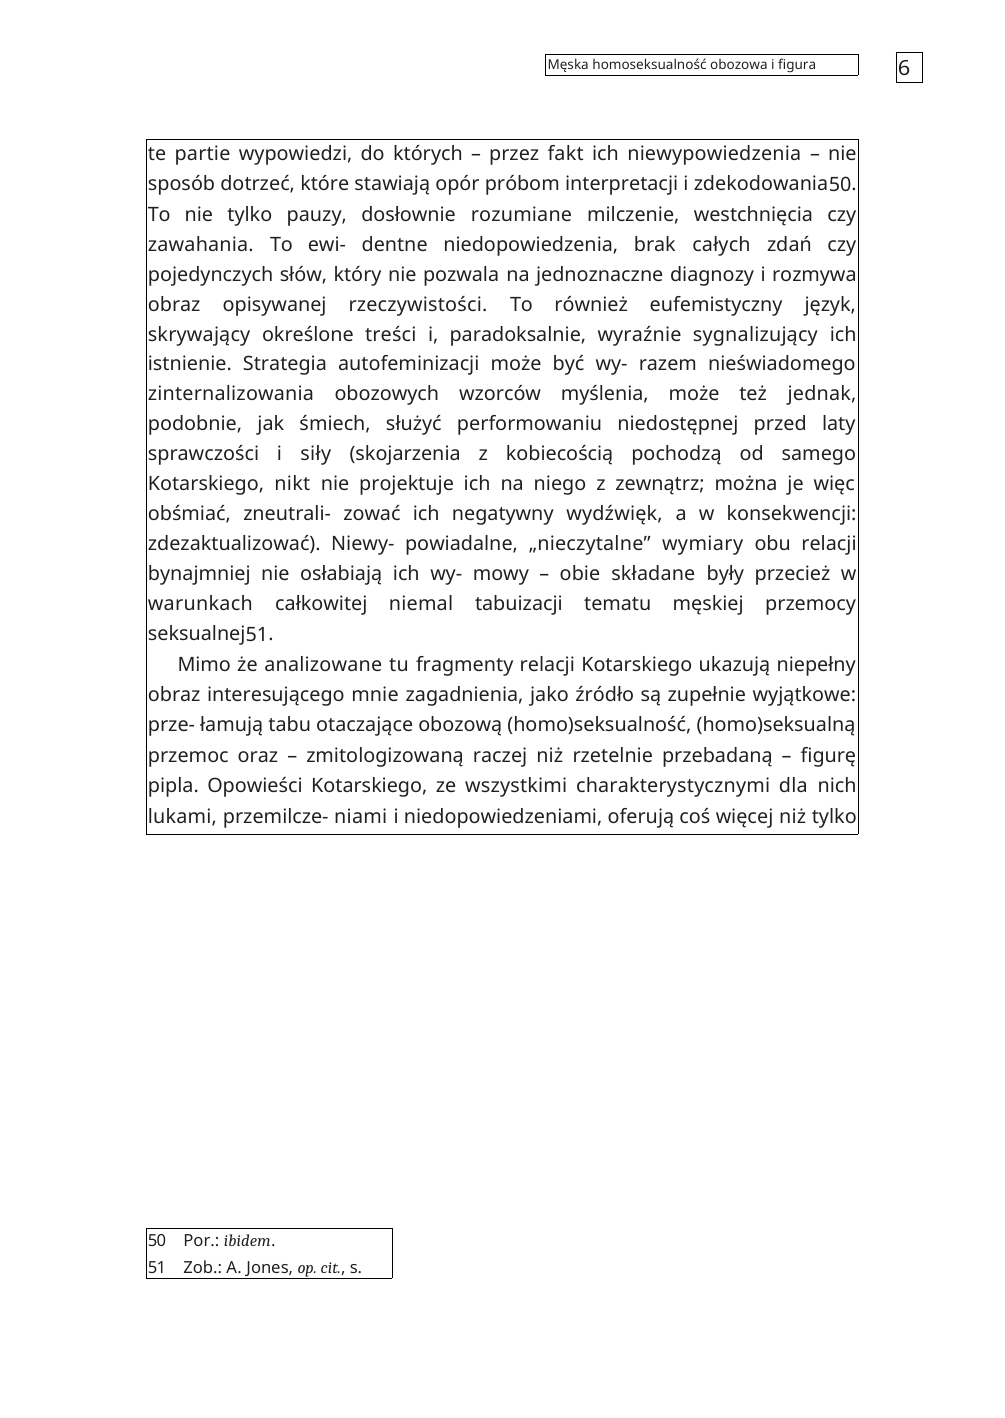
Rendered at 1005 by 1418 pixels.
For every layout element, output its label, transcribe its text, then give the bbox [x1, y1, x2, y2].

text 68 [900, 67, 907, 74]
list Zob.: A. Jones, op. cit., s. 463. [148, 1256, 392, 1278]
list Por.: ibidem. [148, 1229, 392, 1251]
text 68 [898, 53, 922, 82]
text Męska homoseksualność obozowa i figura pipla… [547, 55, 858, 75]
text te partie wypowiedzi, do których – przez fakt ich niewypowiedzenia – nie sposób dotrzeć, które stawiają opór próbom interpretacji i zdekodowania50. To nie tylko pauzy, dosłownie rozumiane milczenie, westchnięcia czy zawahania. To ewi- dentne niedopowiedzenia, brak całych zdań czy pojedynczych słów, który nie pozwala na jednoznaczne diagnozy i rozmywa obraz opisywanej rzeczywistości. To również eufemistyczny język, skrywający określone treści i, paradoksalnie, wyraźnie sygnalizujący ich istnienie. Strategia autofeminizacji może być wy- razem nieświadomego zinternalizowania obozowych wzorców myślenia, może też jednak, podobnie, jak śmiech, służyć performowaniu niedostępnej przed laty sprawczości i siły (skojarzenia z kobiecością pochodzą od samego Kotarskiego, nikt nie projektuje ich na niego z zewnątrz; można je więc obśmiać, zneutrali- zować ich negatywny wydźwięk, a w konsekwencji: zdezaktualizować). Niewy- powiadalne, „nieczytalne” wymiary obu relacji bynajmniej nie osłabiają ich wy- mowy – obie składane były przecież w warunkach całkowitej niemal tabuizacji tematu męskiej przemocy seksualnej51. [148, 140, 856, 647]
text Mimo że analizowane tu fragmenty relacji Kotarskiego ukazują niepełny obraz interesującego mnie zagadnienia, jako źródło są zupełnie wyjątkowe: prze- łamują tabu otaczające obozową (homo)seksualność, (homo)seksualną przemoc oraz – zmitologizowaną raczej niż rzetelnie przebadaną – figurę pipla. Opowieści Kotarskiego, ze wszystkimi charakterystycznymi dla nich lukami, przemilcze- niami i niedopowiedzeniami, oferują coś więcej niż tylko opis abstrakcyjnego fenomenu, w dodatku z pozycji bezpiecznego oddalenia. Na pierwszy plan każ- dorazowo wysuwa się tu osobisty, traumatyczny wymiar doświadczenia, które- go całkowita artykulacja okazuje się, pomimo podejmowanych prób, zadaniem niemożliwym. [148, 650, 856, 834]
